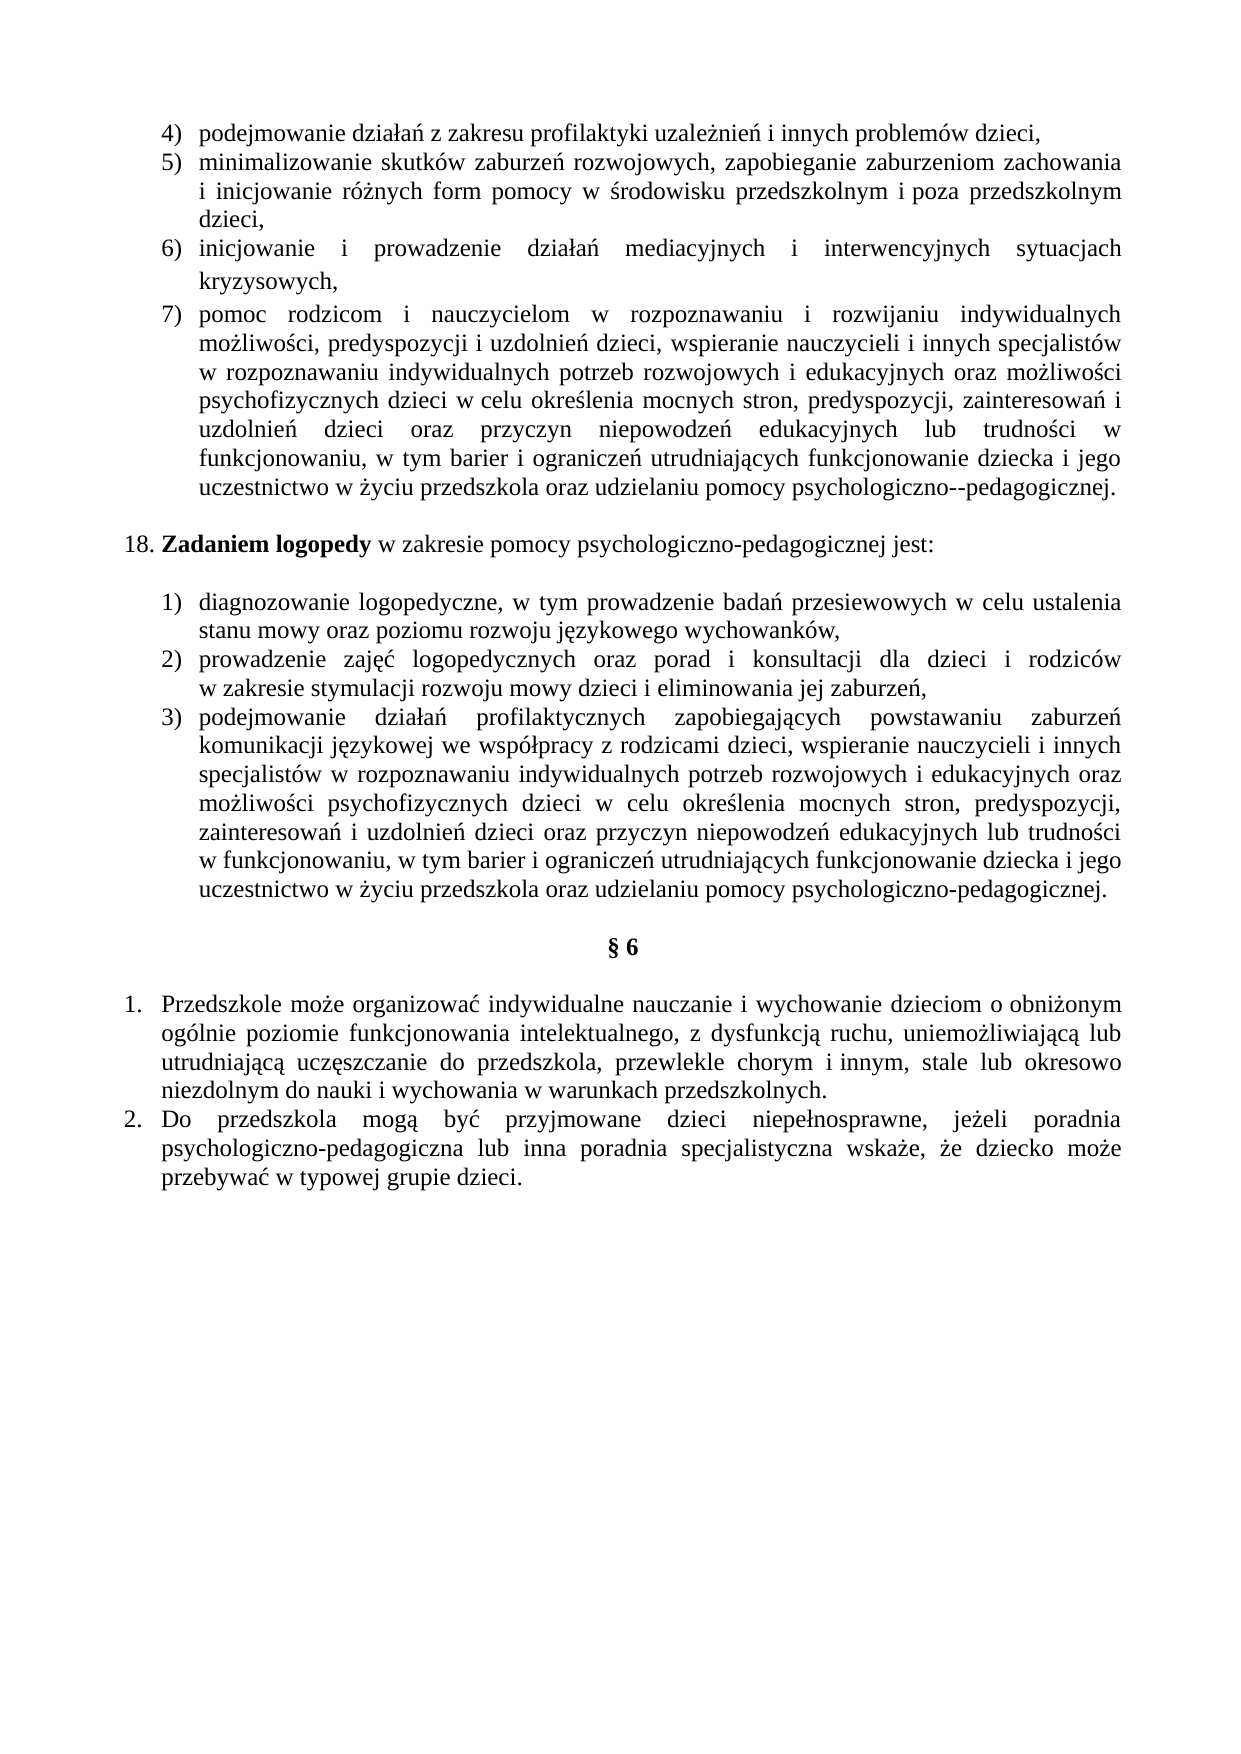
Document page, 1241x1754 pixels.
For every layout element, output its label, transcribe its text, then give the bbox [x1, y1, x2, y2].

list Do przedszkola mogą być przyjmowane dzieci niepełnosprawne, jeżeli poradnia psychologiczno-pedagogiczna lub inna poradnia specjalistyczna wskaże, że dziecko może przebywać w typowej grupie dzieci. [123, 1104, 1122, 1191]
list podejmowanie działań profilaktycznych zapobiegających powstawaniu zaburzeń komunikacji językowej we współpracy z rodzicami dzieci, wspieranie nauczycieli i innych specjalistów w rozpoznawaniu indywidualnych potrzeb rozwojowych i edukacyjnych oraz możliwości psychofizycznych dzieci w celu określenia mocnych stron, predyspozycji, zainteresowań i uzdolnień dzieci oraz przyczyn niepowodzeń edukacyjnych lub trudności w funkcjonowaniu, w tym barier i ograniczeń utrudniających funkcjonowanie dziecka i jego uczestnictwo w życiu przedszkola oraz udzielaniu pomocy psychologiczno-pedagogicznej. [161, 702, 1122, 903]
list Przedszkole może organizować indywidualne nauczanie i wychowanie dzieciom o obniżonym ogólnie poziomie funkcjonowania intelektualnego, z dysfunkcją ruchu, uniemożliwiającą lub utrudniającą uczęszczanie do przedszkola, przewlekle chorym i innym, stale lub okresowo niezdolnym do nauki i wychowania w warunkach przedszkolnych. [123, 989, 1122, 1104]
list diagnozowanie logopedyczne, w tym prowadzenie badań przesiewowych w celu ustalenia stanu mowy oraz poziomu rozwoju językowego wychowanków, [161, 587, 1122, 644]
list minimalizowanie skutków zaburzeń rozwojowych, zapobieganie zaburzeniom zachowania i inicjowanie różnych form pomocy w środowisku przedszkolnym i poza przedszkolnym dzieci, [161, 147, 1122, 233]
list inicjowanie i prowadzenie działań mediacyjnych i interwencyjnych sytuacjach kryzysowych, [161, 233, 1122, 295]
list Zadaniem logopedy w zakresie pomocy psychologiczno-pedagogicznej jest: [123, 529, 1122, 558]
text § 6 [123, 932, 1122, 961]
list podejmowanie działań z zakresu profilaktyki uzależnień i innych problemów dzieci, [161, 118, 1122, 147]
list prowadzenie zajęć logopedycznych oraz porad i konsultacji dla dzieci i rodziców w zakresie stymulacji rozwoju mowy dzieci i eliminowania jej zaburzeń, [161, 644, 1122, 702]
list pomoc rodzicom i nauczycielom w rozpoznawaniu i rozwijaniu indywidualnych możliwości, predyspozycji i uzdolnień dzieci, wspieranie nauczycieli i innych specjalistów w rozpoznawaniu indywidualnych potrzeb rozwojowych i edukacyjnych oraz możliwości psychofizycznych dzieci w celu określenia mocnych stron, predyspozycji, zainteresowań i uzdolnień dzieci oraz przyczyn niepowodzeń edukacyjnych lub trudności w funkcjonowaniu, w tym barier i ograniczeń utrudniających funkcjonowanie dziecka i jego uczestnictwo w życiu przedszkola oraz udzielaniu pomocy psychologiczno-‑pedagogicznej. [161, 299, 1122, 501]
